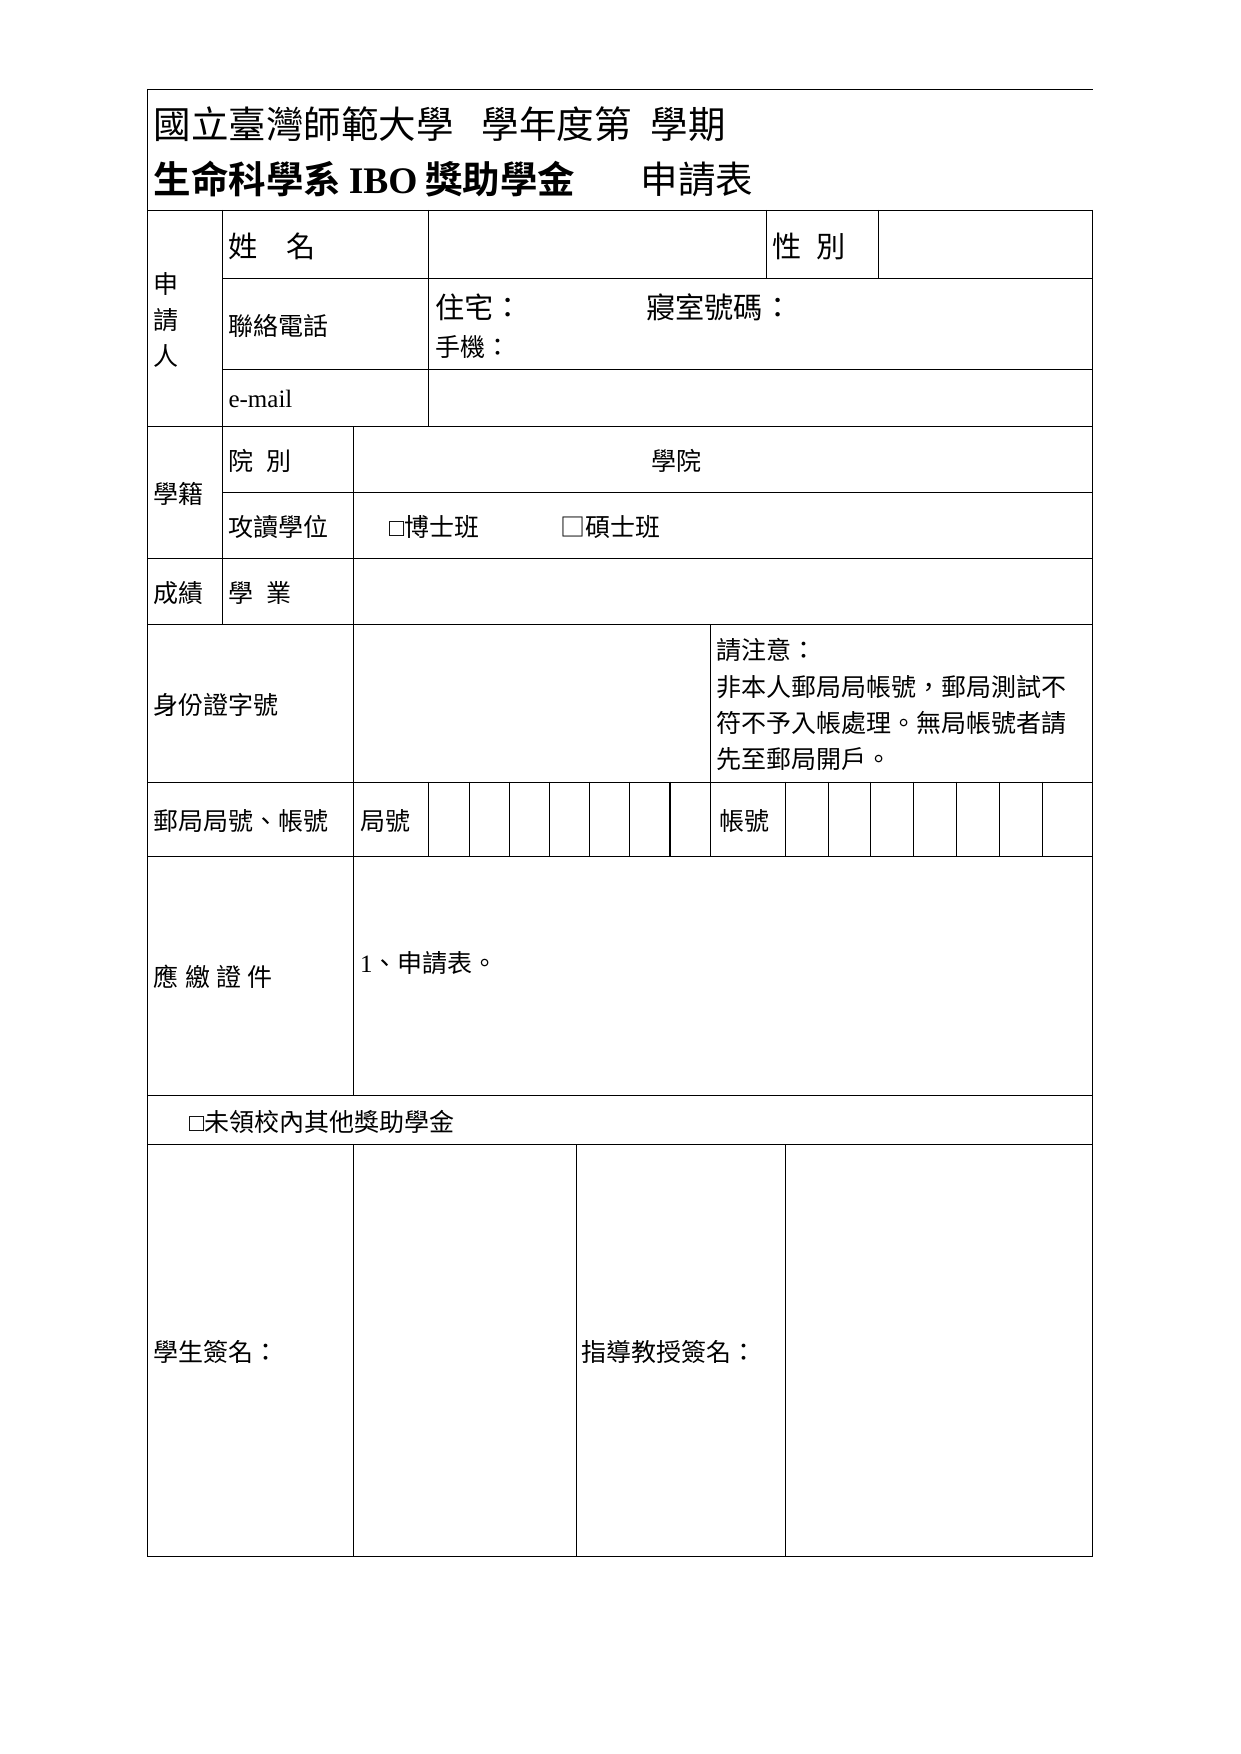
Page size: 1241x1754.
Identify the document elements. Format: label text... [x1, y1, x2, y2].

table_cell 聯絡電話 [223, 279, 428, 369]
table_cell 局號 [354, 783, 428, 856]
table_cell 請注意： 非本人郵局局帳號，郵局測試不符不予入帳處理。無局帳號者請先至郵局開戶。 [711, 625, 1092, 782]
table_cell [429, 211, 766, 278]
table_cell [354, 625, 710, 782]
table_cell [786, 1145, 1092, 1556]
table_cell [354, 559, 1092, 624]
table_cell 應 繳 證 件 [148, 857, 353, 1095]
table_cell 帳號 [711, 783, 785, 856]
table_cell 郵局局號、帳號 [148, 783, 353, 856]
table_cell 學籍 [148, 427, 222, 558]
table_cell [1000, 783, 1042, 856]
table_cell [871, 783, 913, 856]
table_cell [630, 783, 669, 856]
table_header 國立臺灣師範大學 學年度第 學期 生命科學系IBO獎助學金 申請表 [148, 90, 1093, 210]
table_cell [671, 783, 710, 856]
table_cell 院 別 [223, 427, 353, 492]
table_cell 學 業 [223, 559, 353, 624]
table_cell [550, 783, 589, 856]
table_cell □未領校內其他獎助學金 [148, 1096, 1092, 1144]
table_cell 學生簽名： [148, 1145, 353, 1556]
table_cell [510, 783, 549, 856]
table_cell [829, 783, 870, 856]
table_cell [957, 783, 999, 856]
table_cell e-mail [223, 370, 428, 426]
table_cell 1、申請表。 [354, 857, 1092, 1095]
table_cell 住宅： 寢室號碼： 手機： [429, 279, 1092, 369]
table_cell [354, 1145, 576, 1556]
table_cell [786, 783, 828, 856]
table_cell 性 別 [767, 211, 878, 278]
table_cell [470, 783, 509, 856]
table_cell □博士班 □碩士班 [354, 493, 1092, 558]
table_cell 申 請 人 [148, 211, 222, 426]
table_cell [914, 783, 956, 856]
table_cell 攻讀學位 [223, 493, 353, 558]
table_cell 學院 [354, 427, 1092, 492]
table_cell [590, 783, 629, 856]
table_cell [429, 783, 469, 856]
table_cell 指導教授簽名： [577, 1145, 785, 1556]
table_cell 姓 名 [223, 211, 428, 278]
table_cell 成績 [148, 559, 222, 624]
table_cell 身份證字號 [148, 625, 353, 782]
table_cell [1043, 783, 1092, 856]
table_cell [429, 370, 1092, 426]
table_cell [879, 211, 1092, 278]
